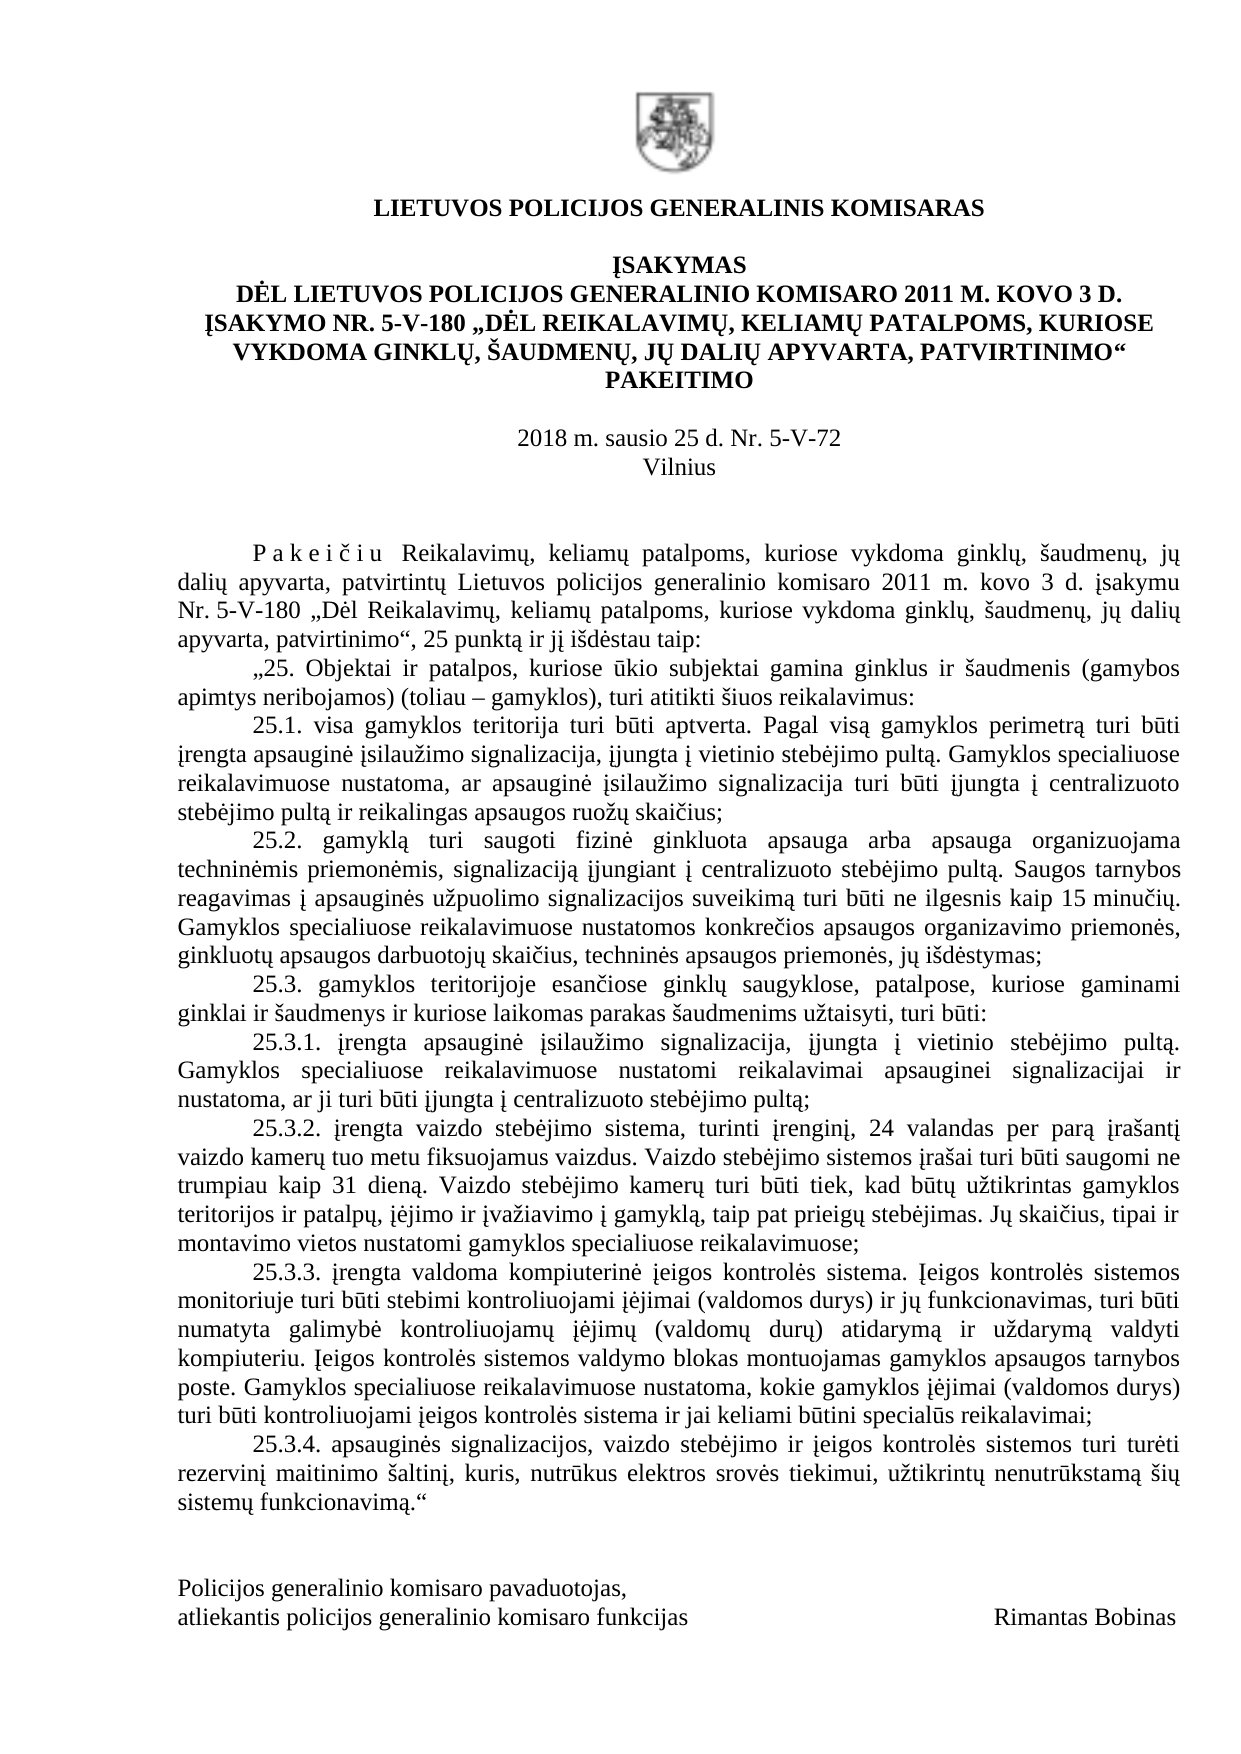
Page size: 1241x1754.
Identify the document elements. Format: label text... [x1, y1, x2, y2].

text 25.3.3. įrengta valdoma kompiuterinė įeigos kontrolės sistema. Įeigos kontrolės sistemos monitoriuje turi būti stebimi kontroliuojami įėjimai (valdomos durys) ir jų funkcionavimas, turi būti numatyta galimybė kontroliuojamų įėjimų (valdomų durų) atidarymą ir uždarymą valdyti kompiuteriu. Įeigos kontrolės sistemos valdymo blokas montuojamas gamyklos apsaugos tarnybos poste. Gamyklos specialiuose reikalavimuose nustatoma, kokie gamyklos įėjimai (valdomos durys) turi būti kontroliuojami įeigos kontrolės sistema ir jai keliami būtini specialūs reikalavimai; [177, 1257, 1181, 1429]
text 25.2. gamyklą turi saugoti fizinė ginkluota apsauga arba apsauga organizuojama techninėmis priemonėmis, signalizaciją įjungiant į centralizuoto stebėjimo pultą. Saugos tarnybos reagavimas į apsauginės užpuolimo signalizacijos suveikimą turi būti ne ilgesnis kaip 15 minučių. Gamyklos specialiuose reikalavimuose nustatomos konkrečios apsaugos organizavimo priemonės, ginkluotų apsaugos darbuotojų skaičius, techninės apsaugos priemonės, jų išdėstymas; [177, 825, 1181, 969]
text 25.1. visa gamyklos teritorija turi būti aptverta. Pagal visą gamyklos perimetrą turi būti įrengta apsauginė įsilaužimo signalizacija, įjungta į vietinio stebėjimo pultą. Gamyklos specialiuose reikalavimuose nustatoma, ar apsauginė įsilaužimo signalizacija turi būti įjungta į centralizuoto stebėjimo pultą ir reikalingas apsaugos ruožų skaičius; [177, 710, 1181, 825]
text „25. Objektai ir patalpos, kuriose ūkio subjektai gamina ginklus ir šaudmenis (gamybos apimtys neribojamos) (toliau – gamyklos), turi atitikti šiuos reikalavimus: [177, 653, 1181, 710]
text Policijos generalinio komisaro pavaduotojas, [177, 1573, 1181, 1602]
text ĮSAKYMAS [177, 250, 1181, 279]
text 25.3.1. įrengta apsauginė įsilaužimo signalizacija, įjungta į vietinio stebėjimo pultą. Gamyklos specialiuose reikalavimuose nustatomi reikalavimai apsauginei signalizacijai ir nustatoma, ar ji turi būti įjungta į centralizuoto stebėjimo pultą; [177, 1027, 1181, 1113]
text DĖL LIETUVOS POLICIJOS GENERALINIO KOMISARO 2011 M. KOVO 3 D. ĮSAKYMO NR. 5-V-180 „Dėl reikalavimų, keliamų patalpoms, kuriose vykdoma ginklų, šaudmenų, jų dalių apyvarta, patvirtinimo“ PAKEITIMO [177, 279, 1181, 394]
text LIETUVOS POLICIJOS GENERALINIS KOMISARAS [177, 193, 1181, 222]
text atliekantis policijos generalinio komisaro funkcijas Rimantas Bobinas [177, 1602, 1181, 1630]
text 25.3.4. apsauginės signalizacijos, vaizdo stebėjimo ir įeigos kontrolės sistemos turi turėti rezervinį maitinimo šaltinį, kuris, nutrūkus elektros srovės tiekimui, užtikrintų nenutrūkstamą šių sistemų funkcionavimą.“ [177, 1429, 1181, 1515]
text Pakeičiu Reikalavimų, keliamų patalpoms, kuriose vykdoma ginklų, šaudmenų, jų dalių apyvarta, patvirtintų Lietuvos policijos generalinio komisaro 2011 m. kovo 3 d. įsakymu Nr. 5-V-180 „Dėl Reikalavimų, keliamų patalpoms, kuriose vykdoma ginklų, šaudmenų, jų dalių apyvarta, patvirtinimo“, 25 punktą ir jį išdėstau taip: [177, 538, 1181, 653]
text 2018 m. sausio 25 d. Nr. 5-V-72 [177, 423, 1181, 452]
text 25.3.2. įrengta vaizdo stebėjimo sistema, turinti įrenginį, 24 valandas per parą įrašantį vaizdo kamerų tuo metu fiksuojamus vaizdus. Vaizdo stebėjimo sistemos įrašai turi būti saugomi ne trumpiau kaip 31 dieną. Vaizdo stebėjimo kamerų turi būti tiek, kad būtų užtikrintas gamyklos teritorijos ir patalpų, įėjimo ir įvažiavimo į gamyklą, taip pat prieigų stebėjimas. Jų skaičius, tipai ir montavimo vietos nustatomi gamyklos specialiuose reikalavimuose; [177, 1113, 1181, 1257]
text 25.3. gamyklos teritorijoje esančiose ginklų saugyklose, patalpose, kuriose gaminami ginklai ir šaudmenys ir kuriose laikomas parakas šaudmenims užtaisyti, turi būti: [177, 969, 1181, 1027]
text Vilnius [177, 452, 1181, 480]
